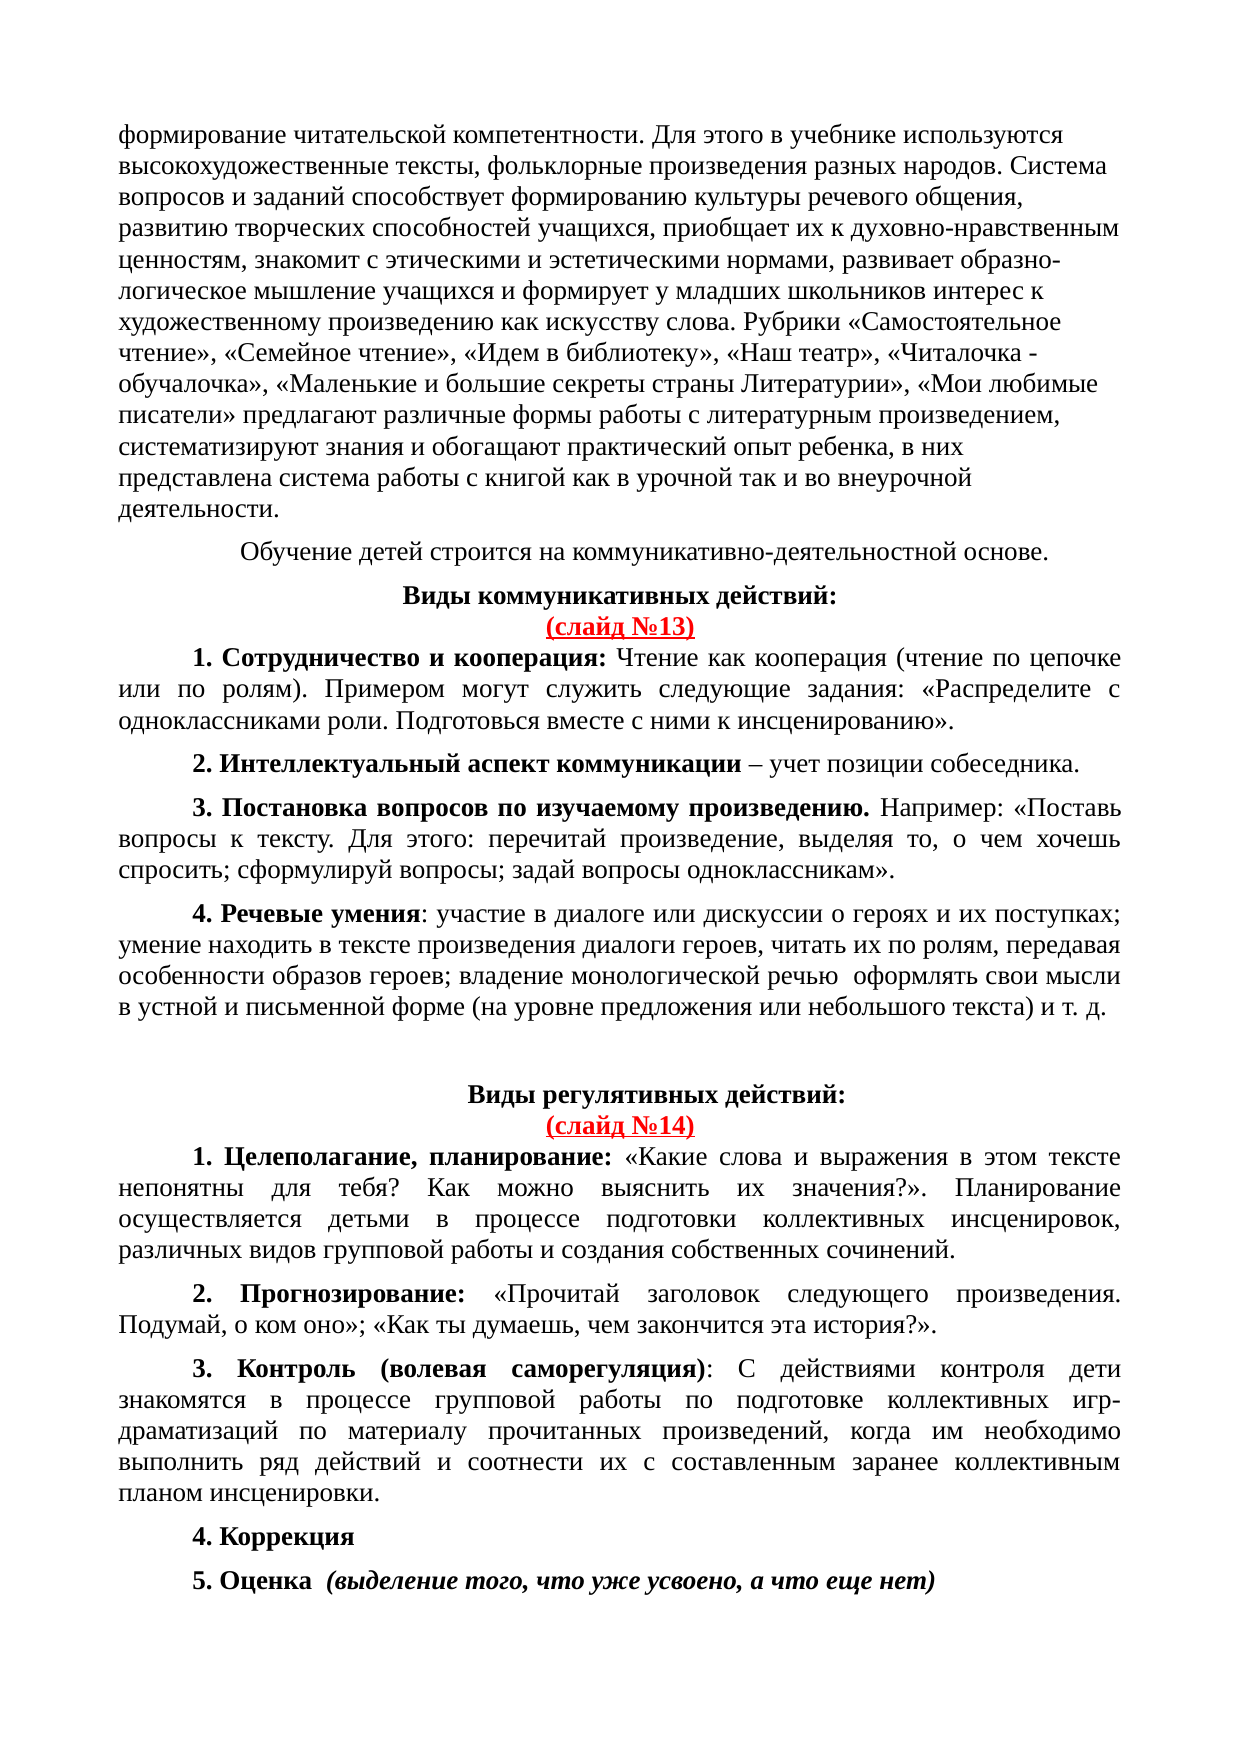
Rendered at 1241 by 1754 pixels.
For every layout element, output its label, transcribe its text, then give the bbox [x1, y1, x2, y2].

text 1. Целеполагание, планирование: «Какие слова и выражения в этом тексте непонятны для тебя? Как можно выяснить их значения?». Планирование осуществляется детьми в процессе подготовки коллективных инсценировок, различных видов групповой работы и создания собственных сочинений. [118, 1140, 1122, 1264]
text 1. Сотрудничество и кооперация: Чтение как кооперация (чтение по цепочке или по ролям). Примером могут служить следующие задания: «Распределите с одноклассниками роли. Подготовься вместе с ними к инсценированию». [118, 641, 1122, 735]
text Обучение детей строится на коммуникативно-деятельностной основе. [118, 536, 1122, 567]
text (слайд №13) [118, 610, 1122, 641]
text 5. Оценка (выделение того, что уже усвоено, а что еще нет) [118, 1564, 1122, 1595]
text (слайд №14) [118, 1109, 1122, 1140]
text Виды коммуникативных действий: [118, 579, 1122, 610]
text 2. Прогнозирование: «Прочитай заголовок следующего произведения. Подумай, о ком оно»; «Как ты думаешь, чем закончится эта история?». [118, 1277, 1122, 1339]
text 4. Речевые умения: участие в диалоге или дискуссии о героях и их поступках; умение находить в тексте произведения диалоги героев, читать их по ролям, передавая особенности образов героев; владение монологической речью оформлять свои мысли в устной и письменной форме (на уровне предложения или небольшого текста) и т. д. [118, 897, 1122, 1022]
text 2. Интеллектуальный аспект коммуникации – учет позиции собеседника. [118, 747, 1122, 778]
text 3. Контроль (волевая саморегуляция): С действиями контроля дети знакомятся в процессе групповой работы по подготовке коллективных игр-драматизаций по материалу прочитанных произведений, когда им необходимо выполнить ряд действий и соотнести их с составленным заранее коллективным планом инсценировки. [118, 1352, 1122, 1508]
text формирование читательской компетентности. Для этого в учебнике используются высокохудожественные тексты, фольклорные произведения разных народов. Система вопросов и заданий способствует формированию культуры речевого общения, развитию творческих способностей учащихся, приобщает их к духовно-нравственным ценностям, знакомит с этическими и эстетическими нормами, развивает образно-логическое мышление учащихся и формирует у младших школьников интерес к художественному произведению как искусству слова. Рубрики «Самостоятельное чтение», «Семейное чтение», «Идем в библиотеку», «Наш театр», «Читалочка - обучалочка», «Маленькие и большие секреты страны Литературии», «Мои любимые писатели» предлагают различные формы работы с литературным произведением, систематизируют знания и обогащают практический опыт ребенка, в них представлена система работы с книгой как в урочной так и во внеурочной деятельности. [118, 118, 1122, 523]
text 3. Постановка вопросов по изучаемому произведению. Например: «Поставь вопросы к тексту. Для этого: перечитай произведение, выделяя то, о чем хочешь спросить; сформулируй вопросы; задай вопросы одноклассникам». [118, 791, 1122, 884]
text 4. Коррекция [118, 1520, 1122, 1551]
text Виды регулятивных действий: [118, 1078, 1122, 1109]
